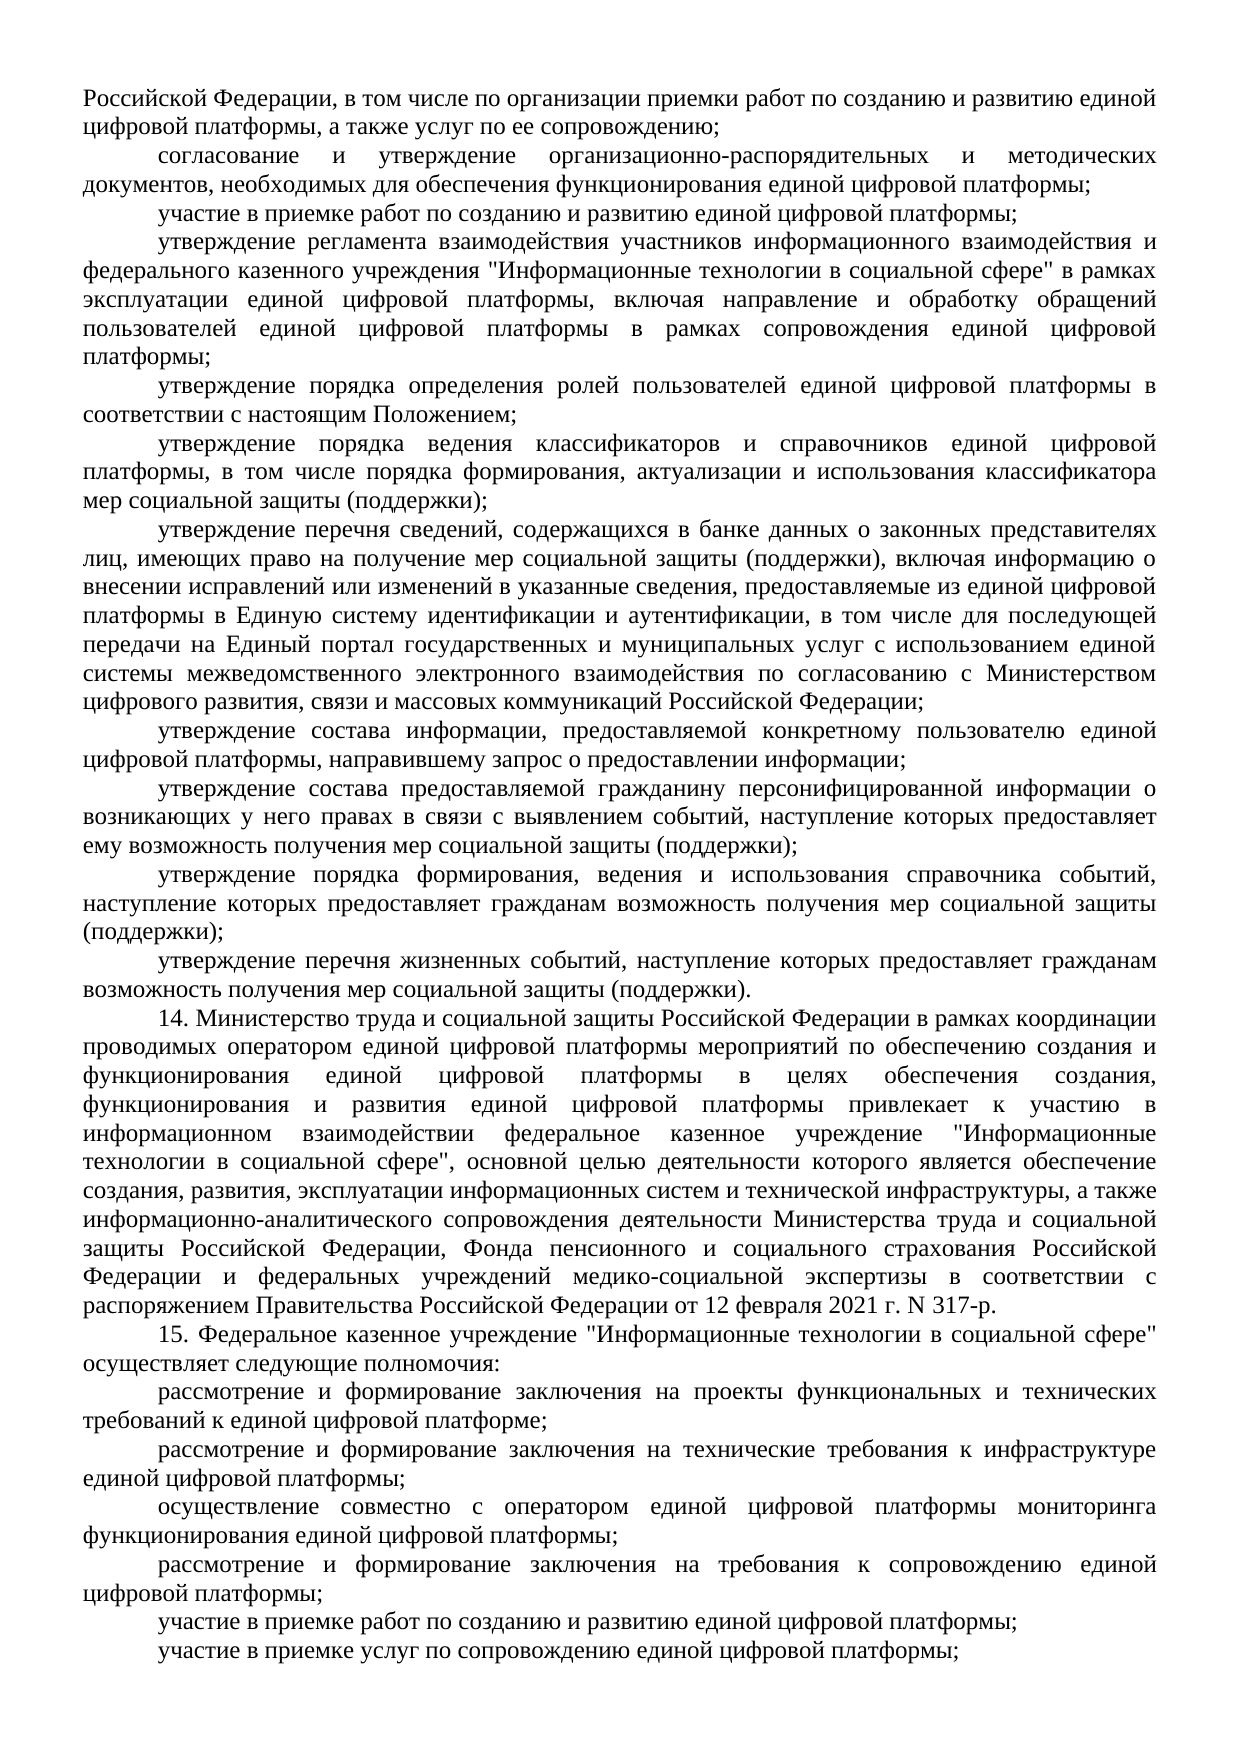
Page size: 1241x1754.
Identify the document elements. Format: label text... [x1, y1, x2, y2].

text утверждение перечня сведений, содержащихся в банке данных о законных представителях лиц, имеющих право на получение мер социальной защиты (поддержки), включая информацию о внесении исправлений или изменений в указанные сведения, предоставляемые из единой цифровой платформы в Единую систему идентификации и аутентификации, в том числе для последующей передачи на Единый портал государственных и муниципальных услуг с использованием единой системы межведомственного электронного взаимодействия по согласованию с Министерством цифрового развития, связи и массовых коммуникаций Российской Федерации; [83, 514, 1157, 715]
text рассмотрение и формирование заключения на требования к сопровождению единой цифровой платформы; [83, 1549, 1157, 1606]
text утверждение перечня жизненных событий, наступление которых предоставляет гражданам возможность получения мер социальной защиты (поддержки). [83, 945, 1157, 1003]
text утверждение состава предоставляемой гражданину персонифицированной информации о возникающих у него правах в связи с выявлением событий, наступление которых предоставляет ему возможность получения мер социальной защиты (поддержки); [83, 773, 1157, 859]
text осуществление совместно с оператором единой цифровой платформы мониторинга функционирования единой цифровой платформы; [83, 1491, 1157, 1549]
text Российской Федерации, в том числе по организации приемки работ по созданию и развитию единой цифровой платформы, а также услуг по ее сопровождению; [83, 83, 1157, 140]
text рассмотрение и формирование заключения на проекты функциональных и технических требований к единой цифровой платформе; [83, 1376, 1157, 1434]
text согласование и утверждение организационно-распорядительных и методических документов, необходимых для обеспечения функционирования единой цифровой платформы; [83, 140, 1157, 198]
text утверждение регламента взаимодействия участников информационного взаимодействия и федерального казенного учреждения "Информационные технологии в социальной сфере" в рамках эксплуатации единой цифровой платформы, включая направление и обработку обращений пользователей единой цифровой платформы в рамках сопровождения единой цифровой платформы; [83, 226, 1157, 370]
text 15. Федеральное казенное учреждение "Информационные технологии в социальной сфере" осуществляет следующие полномочия: [83, 1319, 1157, 1376]
text 14. Министерство труда и социальной защиты Российской Федерации в рамках координации проводимых оператором единой цифровой платформы мероприятий по обеспечению создания и функционирования единой цифровой платформы в целях обеспечения создания, функционирования и развития единой цифровой платформы привлекает к участию в информационном взаимодействии федеральное казенное учреждение "Информационные технологии в социальной сфере", основной целью деятельности которого является обеспечение создания, развития, эксплуатации информационных систем и технической инфраструктуры, а также информационно-аналитического сопровождения деятельности Министерства труда и социальной защиты Российской Федерации, Фонда пенсионного и социального страхования Российской Федерации и федеральных учреждений медико-социальной экспертизы в соответствии с распоряжением Правительства Российской Федерации от 12 февраля 2021 г. N 317-р. [83, 1003, 1157, 1319]
text участие в приемке услуг по сопровождению единой цифровой платформы; [83, 1635, 1157, 1664]
text утверждение порядка формирования, ведения и использования справочника событий, наступление которых предоставляет гражданам возможность получения мер социальной защиты (поддержки); [83, 859, 1157, 945]
text утверждение порядка ведения классификаторов и справочников единой цифровой платформы, в том числе порядка формирования, актуализации и использования классификатора мер социальной защиты (поддержки); [83, 428, 1157, 514]
text участие в приемке работ по созданию и развитию единой цифровой платформы; [83, 1606, 1157, 1635]
text участие в приемке работ по созданию и развитию единой цифровой платформы; [83, 198, 1157, 226]
text утверждение порядка определения ролей пользователей единой цифровой платформы в соответствии с настоящим Положением; [83, 370, 1157, 428]
text утверждение состава информации, предоставляемой конкретному пользователю единой цифровой платформы, направившему запрос о предоставлении информации; [83, 715, 1157, 773]
text рассмотрение и формирование заключения на технические требования к инфраструктуре единой цифровой платформы; [83, 1434, 1157, 1491]
